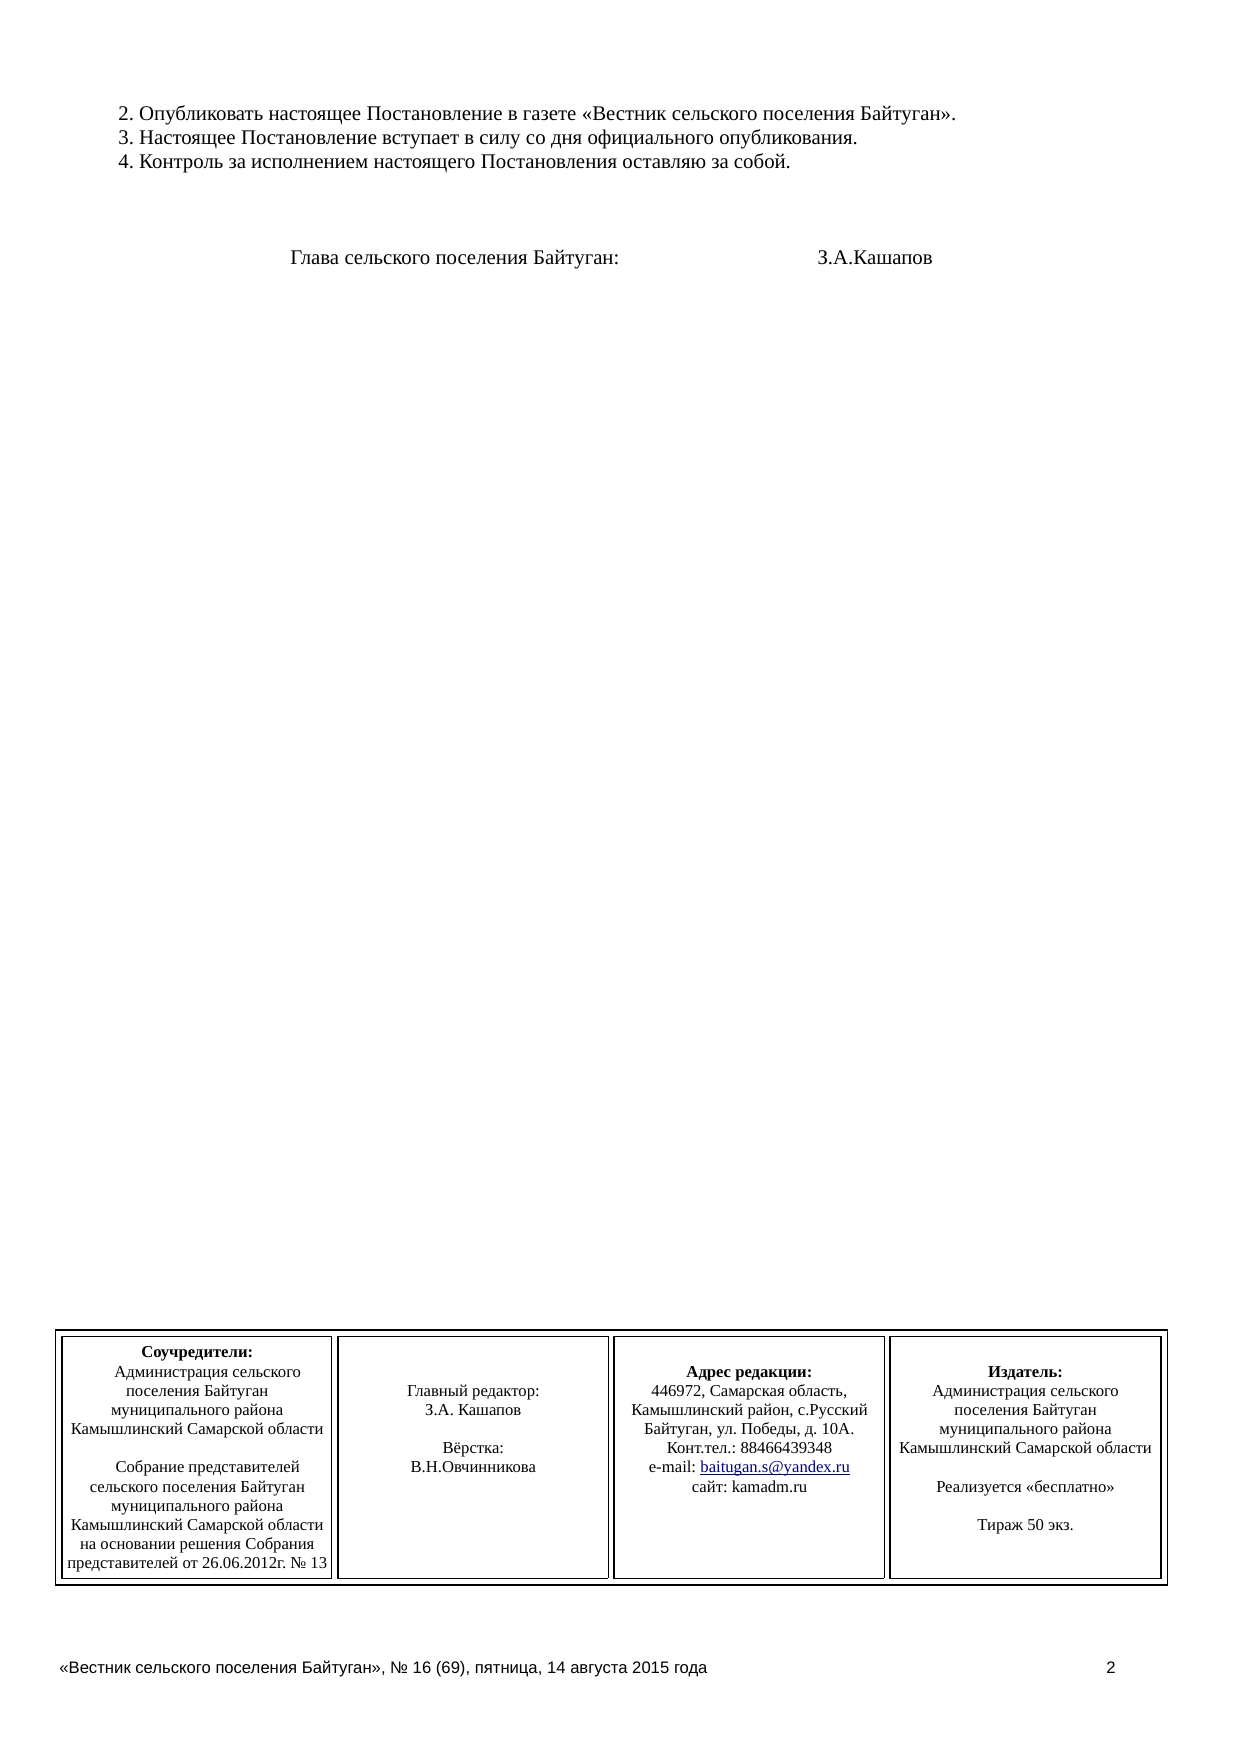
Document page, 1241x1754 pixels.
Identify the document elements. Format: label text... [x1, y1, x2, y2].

table_header Издатель: Администрация сельского поселения Байтуган муниципального района Камышлинский Самарской области Реализуется «бесплатно» Тираж 50 экз. [887, 1331, 1163, 1578]
table_header Главный редактор: З.А. Кашапов Вёрстка: В.Н.Овчинникова [335, 1331, 611, 1578]
subtitle Глава сельского поселения Байтуган: З.А.Кашапов [59, 245, 1163, 269]
list 4. Контроль за исполнением настоящего Постановления оставляю за собой. [118, 149, 1163, 173]
list 3. Настоящее Постановление вступает в силу со дня официального опубликования. [118, 125, 1163, 149]
table_header Адрес редакции: 446972, Самарская область, Камышлинский район, с.Русский Байтуган, ул. Победы, д. 10А. Конт.тел.: 88466439348 e-mail: baitugan.s@yandex.ru сайт: kamadm.ru [611, 1331, 887, 1578]
list 2. Опубликовать настоящее Постановление в газете «Вестник сельского поселения Байтуган». [118, 101, 1163, 125]
table_header Соучредители: Администрация сельского поселения Байтуган муниципального района Камышлинский Самарской области Собрание представителей сельского поселения Байтуган муниципального района Камышлинский Самарской области на основании решения Собрания представителей от 26.06.2012г. № 13 [59, 1331, 335, 1578]
